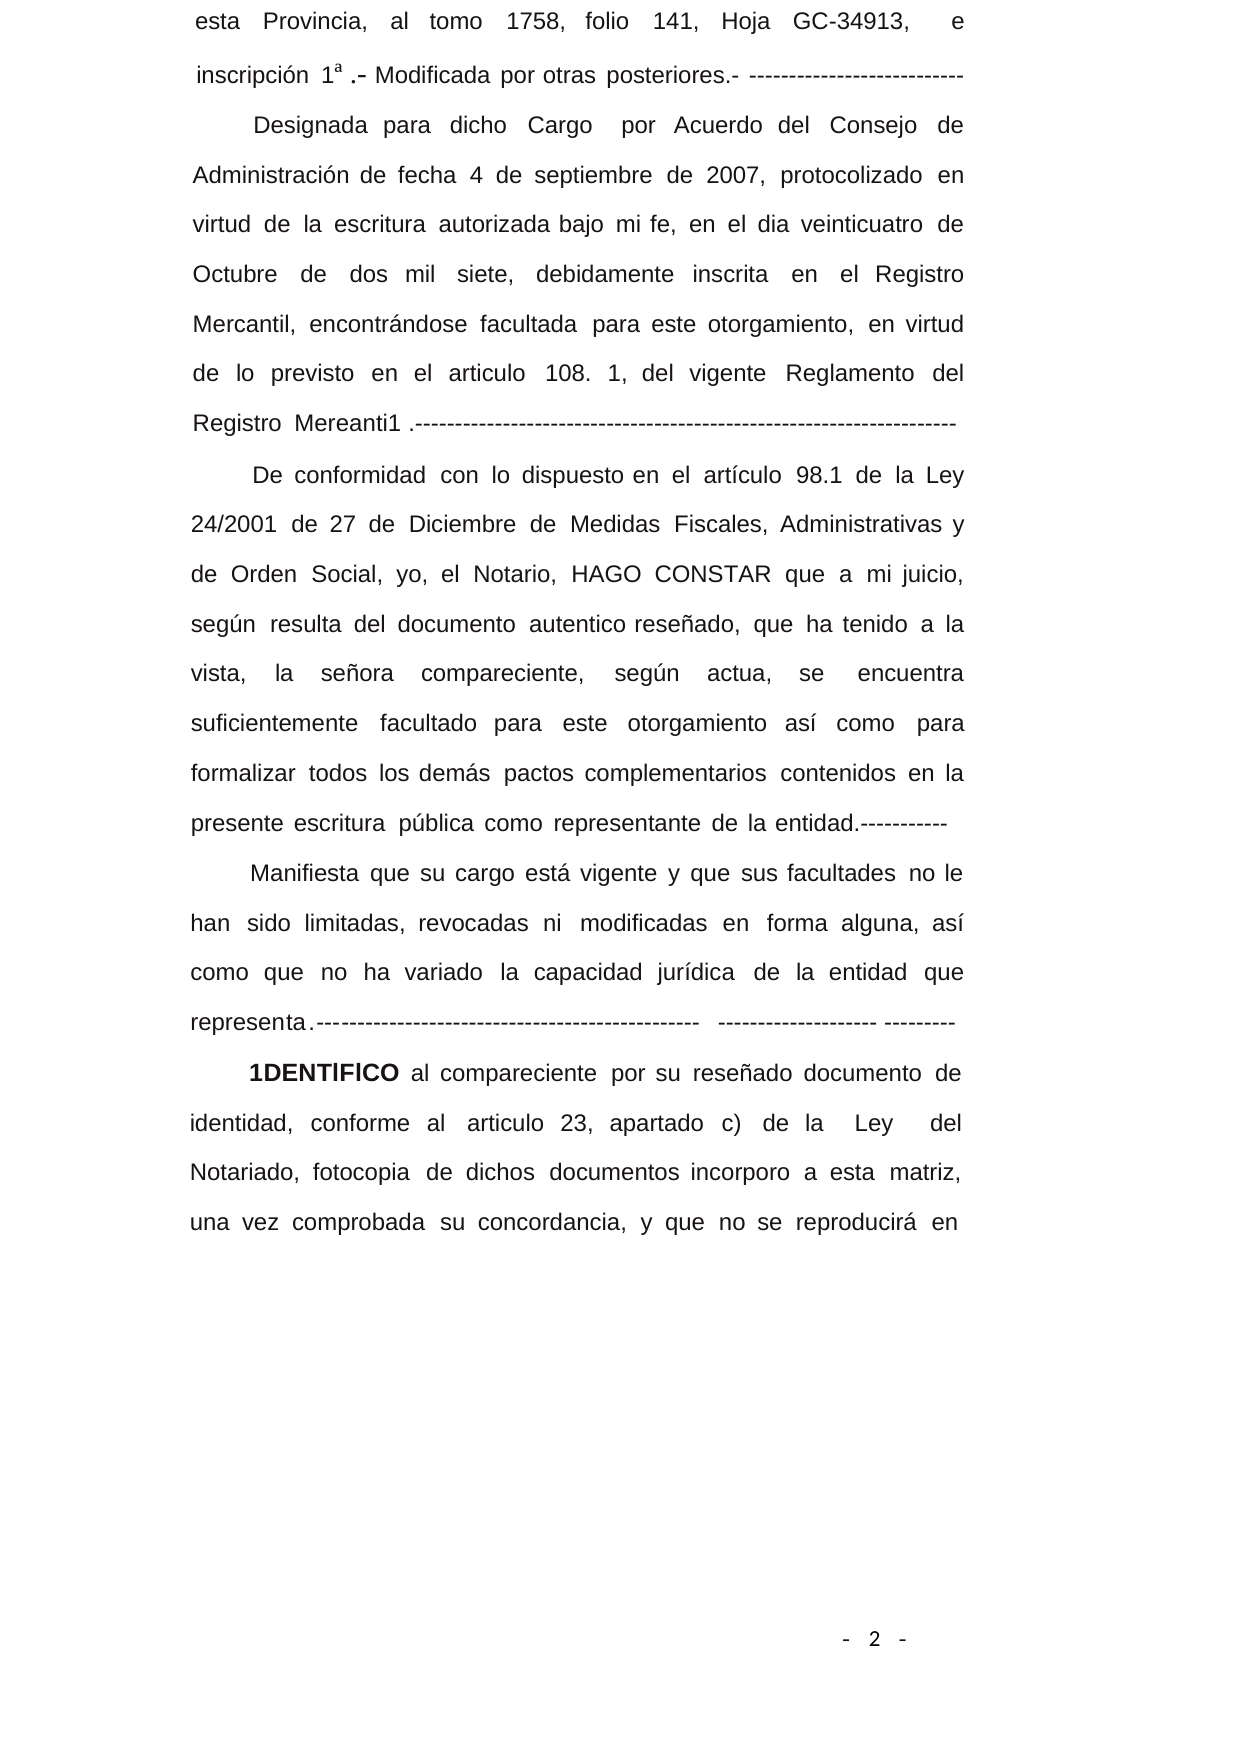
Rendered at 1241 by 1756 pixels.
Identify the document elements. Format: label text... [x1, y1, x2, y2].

text 1DENTlFlCO al compareciente por su reseñado documento de identidad, conforme al articulo 23, apartado c) de la Ley del Notariado, fotocopia de dichos documentos incorporo a esta matriz, una vez comprobada su concordancia, y que no se reproducirá en [189, 1058, 962, 1235]
text Designada para dicho Cargo por Acuerdo del Consejo de Administración de fecha 4 de septiembre de 2007, protocolizado en virtud de la escritura autorizada bajo mi fe, en el dia veinticuatro de Octubre de dos mil siete, debidamente inscrita en el Registro Mercantil, encontrándose facultada para este otorgamiento, en virtud de lo previsto en el articulo 108. 1, del vigente Reglamento del Registro Mereanti1 .-------------------------------------------------------------------- [192, 111, 964, 437]
text Manifiesta que su cargo está vigente y que sus facultades no le han sido limitadas, revocadas ni modificadas en forma alguna, así como que no ha variado la capacidad jurídica de la entidad que representa.------------------------------------------------ -------------------- --------- [190, 859, 964, 1036]
text De conformidad con lo dispuesto en el artículo 98.1 de la Ley 24/2001 de 27 de Diciembre de Medidas Fiscales, Administrativas y de Orden Social, yo, el Notario, HAGO CONSTAR que a mi juicio, según resulta del documento autentico reseñado, que ha tenido a la vista, la señora compareciente, según actua, se encuentra suficientemente facultado para este otorgamiento así como para formalizar todos los demás pactos complementarios contenidos en la presente escritura pública como representante de la entidad.----------- [191, 461, 964, 836]
text esta Provincia, al tomo 1758, folio 141, Hoja GC-34913, e inscripción 1ª .- Modificada por otras posteriores.- --------------------------- [192, 7, 964, 89]
